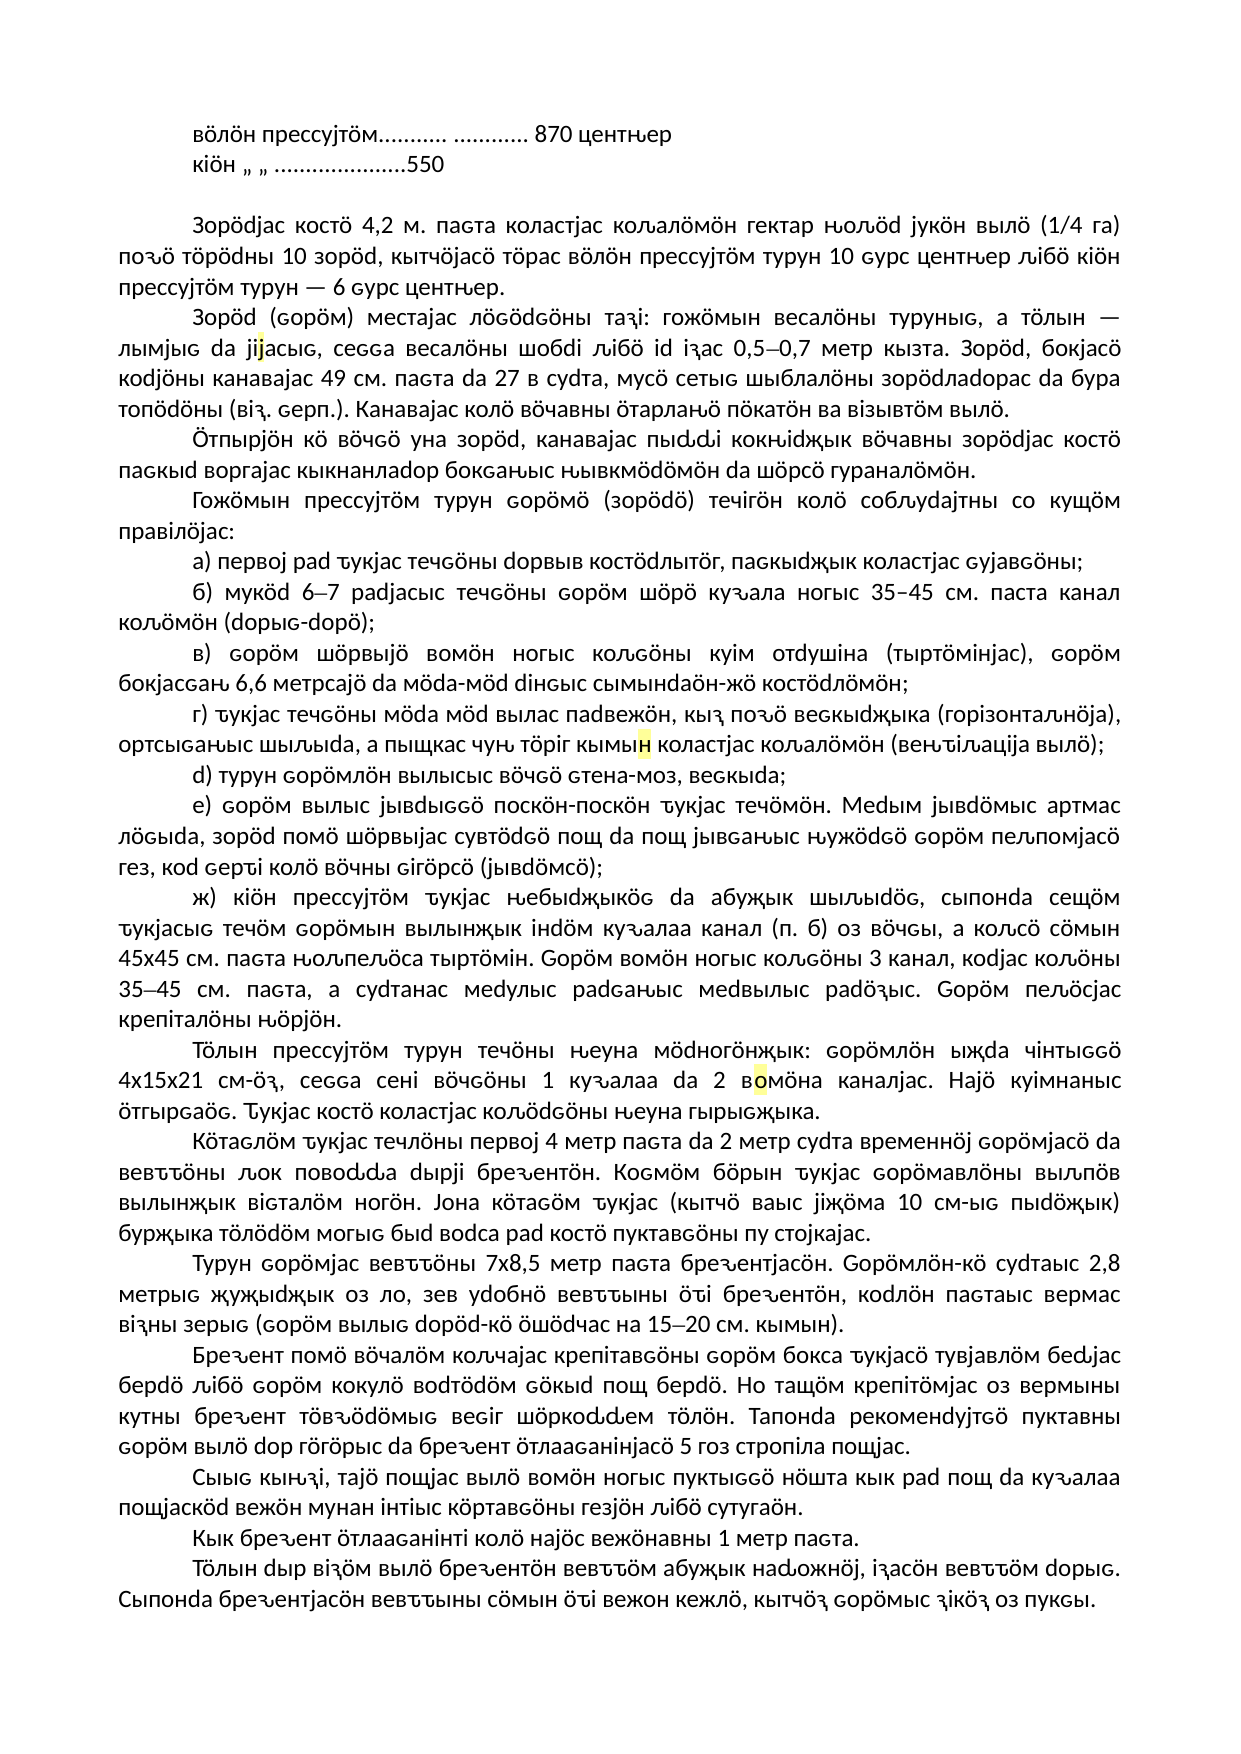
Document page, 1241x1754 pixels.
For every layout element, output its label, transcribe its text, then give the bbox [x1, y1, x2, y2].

text Тӧлын ԁыр віԇӧм вылӧ бреԅентӧн вевԏԏӧм абуҗык наԃожнӧј, іԇасӧн вевԏԏӧм ԁорыԍ. Сыпонԁа бреԅентјасӧн вевԏԏыны сӧмын ӧԏі вежон кежлӧ, кытчӧԇ ԍорӧмыс ԇікӧԇ оз пукԍы. [118, 1553, 1122, 1614]
text Кык бреԅент ӧтлааԍанінті колӧ најӧс вежӧнавны 1 метр паԍта. [118, 1522, 1122, 1553]
text Кӧтаԍлӧм ԏукјас течлӧны первој 4 метр паԍта ԁа 2 метр суԁта временнӧј ԍорӧмјасӧ ԁа вевԏԏӧны ԉок повоԃԃа ԁырјі бреԅентӧн. Коԍмӧм бӧрын ԏукјас ԍорӧмавлӧны выԉпӧв вылынҗык віԍталӧм ногӧн. Јона кӧтаԍӧм ԏукјас (кытчӧ ваыс јіҗӧма 10 см-ыԍ пыԁӧҗык) бурҗыка тӧлӧԁӧм могыԍ быԁ воԁса раԁ костӧ пуктавԍӧны пу стојкајас. [118, 1125, 1122, 1247]
text Гожӧмын прессујтӧм турун ԍорӧмӧ (зорӧԁӧ) течігӧн колӧ собԉуԁајтны со кущӧм правілӧјас: [118, 484, 1122, 545]
text вӧлӧн прессујтӧм........... ............ 870 центԋер [118, 118, 1122, 149]
text Тӧлын прессујтӧм турун течӧны ԋеуна мӧԁногӧнҗык: ԍорӧмлӧн ыҗԁа чінтыԍԍӧ 4х15х21 см-ӧԇ, сеԍԍа сені вӧчԍӧны 1 куԅалаа ԁа 2 вомӧна каналјас. Најӧ куімнаныс ӧтгырԍаӧԍ. Ԏукјас костӧ коластјас коԉӧԁԍӧны ԋеуна гырыԍҗыка. [118, 1034, 1122, 1125]
text Бреԅент помӧ вӧчалӧм коԉчајас крепітавԍӧны ԍорӧм бокса ԏукјасӧ тувјавлӧм беԃјас берԁӧ ԉібӧ ԍорӧм кокулӧ воԁтӧԁӧм ԍӧкыԁ пощ берԁӧ. Но тащӧм крепітӧмјас оз вермыны кутны бреԅент тӧвԅӧԁӧмыԍ веԍіг шӧркоԃԃем тӧлӧн. Тапонԁа рекоменԁујтԍӧ пуктавны ԍорӧм вылӧ ԁор гӧгӧрыс ԁа бреԅент ӧтлааԍанінјасӧ 5 гоз стропіла пощјас. [118, 1339, 1122, 1461]
text г) ԏукјас течԍӧны мӧԁа мӧԁ вылас паԁвежӧн, кыԇ поԅӧ веԍкыԁҗыка (горізонтаԉнӧја), ортсыԍаԋыс шыԉыԁа, а пыщкас чуԋ тӧріг кымын коластјас коԉалӧмӧн (веԋԏіԉаціја вылӧ); [118, 698, 1122, 759]
text Ӧтпырјӧн кӧ вӧчԍӧ уна зорӧԁ, канавајас пыԃԃі кокԋіԁҗык вӧчавны зорӧԁјас костӧ паԍкыԁ воргајас кыкнанлаԁор бокԍаԋыс ԋывкмӧԁӧмӧн ԁа шӧрсӧ гураналӧмӧн. [118, 423, 1122, 484]
text Зорӧԁ (ԍорӧм) местајас лӧԍӧԁԍӧны таԇі: гожӧмын весалӧны туруныԍ, а тӧлын — лымјыԍ ԁа јіјасыԍ, сеԍԍа весалӧны шобԁі ԉібӧ іԁ іԇас 0,5–0,7 метр кызта. Зорӧԁ, бокјасӧ коԁјӧны канавајас 49 см. паԍта ԁа 27 в суԁта, мусӧ сетыԍ шыблалӧны зорӧԁлаԁорас ԁа бура топӧԁӧны (віԇ. ԍерп.). Канавајас колӧ вӧчавны ӧтарлаԋӧ пӧкатӧн ва візывтӧм вылӧ. [118, 301, 1122, 423]
text б) мукӧԁ 6–7 раԁјасыс течԍӧны ԍорӧм шӧрӧ куԅала ногыс 35–45 см. паста канал коԉӧмӧн (ԁорыԍ-ԁорӧ); [118, 576, 1122, 637]
text е) ԍорӧм вылыс јывԁыԍԍӧ поскӧн-поскӧн ԏукјас течӧмӧн. Меԁым јывԁӧмыс артмас лӧԍыԁа, зорӧԁ помӧ шӧрвыјас сувтӧԁԍӧ пощ ԁа пощ јывԍаԋыс ԋужӧԁԍӧ ԍорӧм пеԉпомјасӧ гез, коԁ ԍерԏі колӧ вӧчны ԍігӧрсӧ (јывԁӧмсӧ); [118, 789, 1122, 881]
text ԁ) турун ԍорӧмлӧн вылысыс вӧчԍӧ ԍтена-моз, веԍкыԁа; [118, 759, 1122, 789]
text кіӧн „ „ .....................550 [118, 149, 1122, 179]
text Зорӧԁјас костӧ 4,2 м. паԍта коластјас коԉалӧмӧн гектар ԋоԉӧԁ јукӧн вылӧ (1/4 га) поԅӧ тӧрӧԁны 10 зорӧԁ, кытчӧјасӧ тӧрас вӧлӧн прессујтӧм турун 10 ԍурс центԋер ԉібӧ кіӧн прессујтӧм турун — 6 ԍурс центԋер. [118, 210, 1122, 301]
text ж) кіӧн прессујтӧм ԏукјас ԋебыԁҗыкӧԍ ԁа абуҗык шыԉыԁӧԍ, сыпонԁа сещӧм ԏукјасыԍ течӧм ԍорӧмын вылынҗык інԁӧм куԅалаа канал (п. б) оз вӧчԍы, а коԉсӧ сӧмын 45х45 см. паԍта ԋоԉпеԉӧса тыртӧмін. Ԍорӧм вомӧн ногыс коԉԍӧны 3 канал, коԁјас коԉӧны 35–45 см. паԍта, а суԁтанас меԁулыс раԁԍаԋыс меԁвылыс раԁӧԇыс. Ԍорӧм пеԉӧсјас крепіталӧны ԋӧрјӧн. [118, 881, 1122, 1034]
text Сыыԍ кыԋԇі, тајӧ пощјас вылӧ вомӧн ногыс пуктыԍԍӧ нӧшта кык раԁ пощ ԁа куԅалаа пощјаскӧԁ вежӧн мунан інтіыс кӧртавԍӧны гезјӧн ԉібӧ сутугаӧн. [118, 1461, 1122, 1522]
text в) ԍорӧм шӧрвыјӧ вомӧн ногыс коԉԍӧны куім отԁушіна (тыртӧмінјас), ԍорӧм бокјасԍаԋ 6,6 метрсајӧ ԁа мӧԁа-мӧԁ ԁінԍыс сымынԁаӧн-жӧ костӧԁлӧмӧн; [118, 637, 1122, 698]
text а) первој раԁ ԏукјас течԍӧны ԁорвыв костӧԁлытӧг, паԍкыԁҗык коластјас ԍујавԍӧны; [118, 545, 1122, 576]
text Турун ԍорӧмјас вевԏԏӧны 7х8,5 метр паԍта бреԅентјасӧн. Ԍорӧмлӧн-кӧ суԁтаыс 2,8 метрыԍ җуҗыԁҗык оз ло, зев уԁобнӧ вевԏԏыны ӧԏі бреԅентӧн, коԁлӧн паԍтаыс вермас віԇны зерыԍ (ԍорӧм вылыԍ ԁорӧԁ-кӧ ӧшӧԁчас на 15–20 см. кымын). [118, 1247, 1122, 1339]
